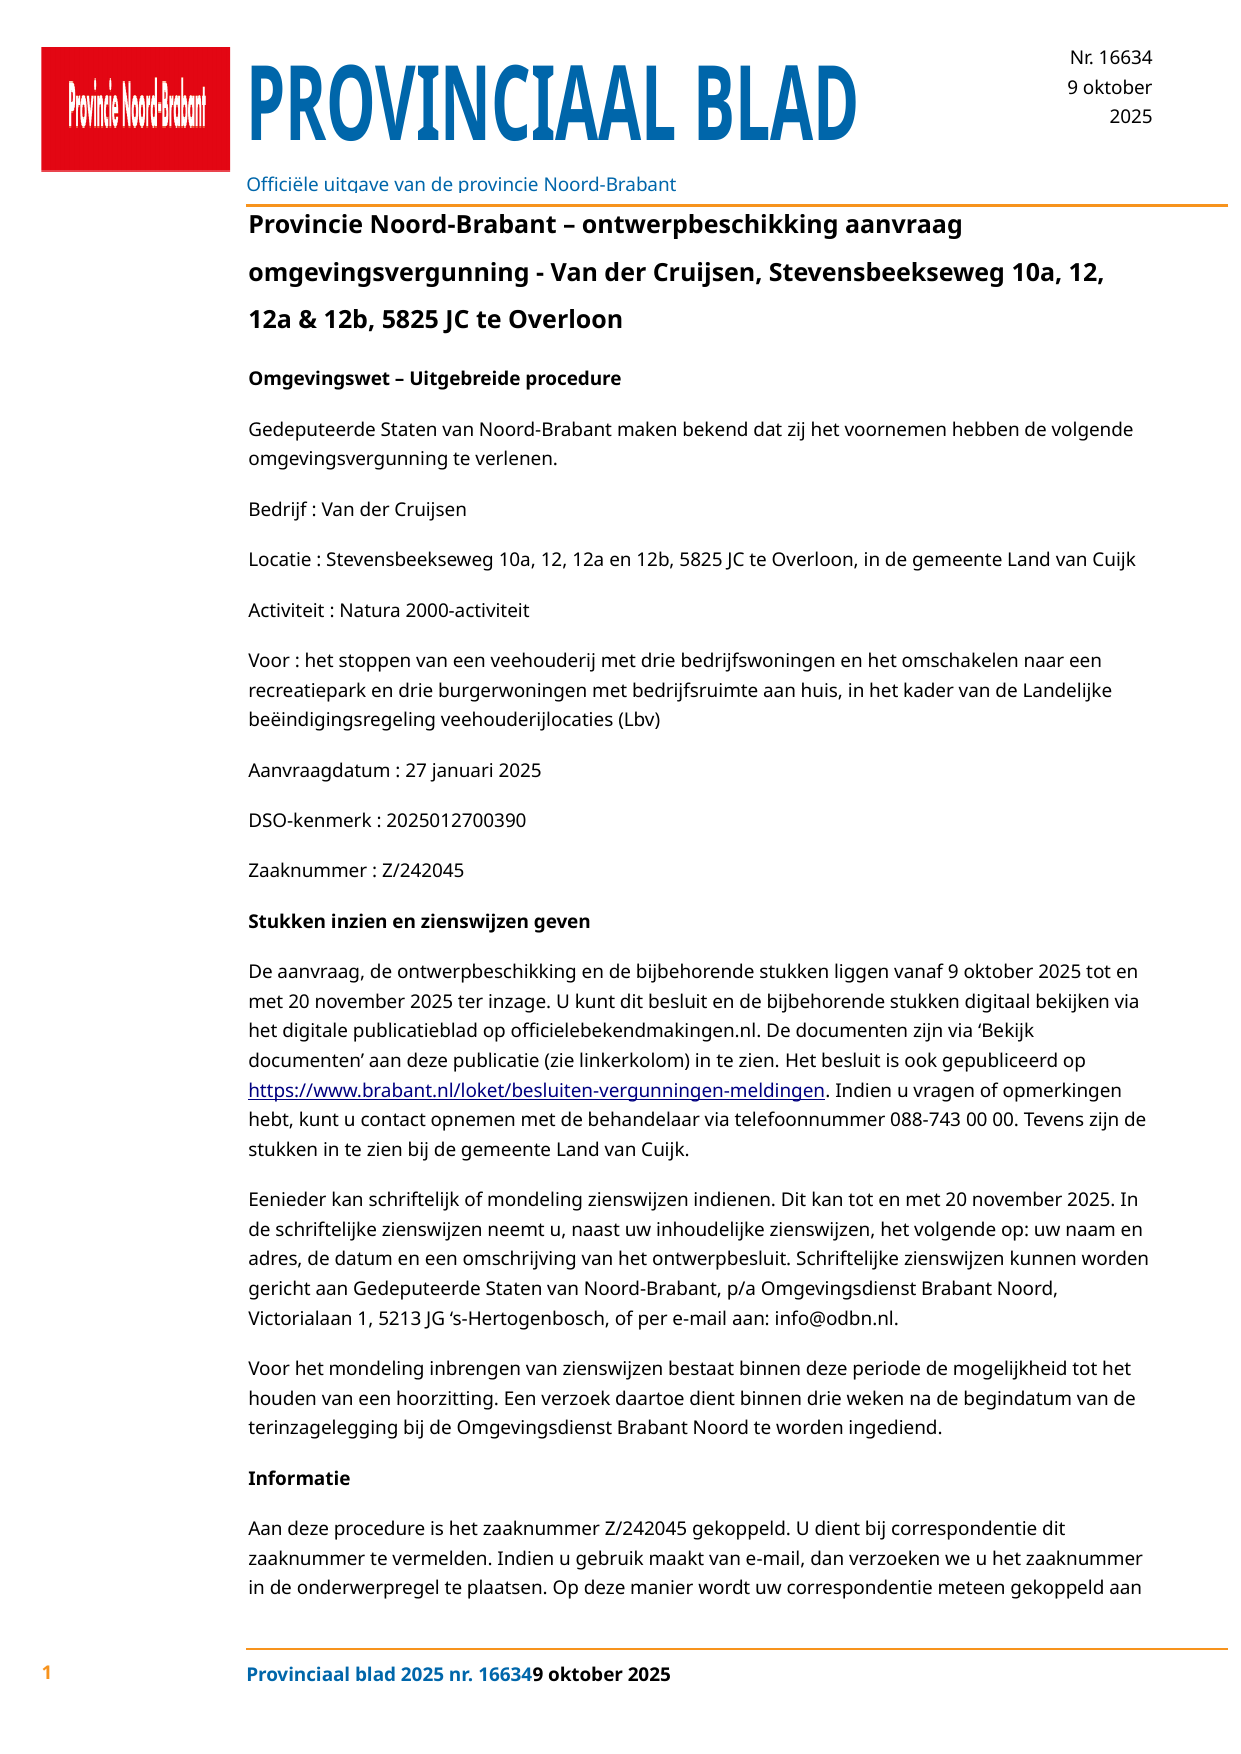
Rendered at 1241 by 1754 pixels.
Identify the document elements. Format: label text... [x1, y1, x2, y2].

text Eenieder kan schriftelijk of mondeling zienswijzen indienen. Dit kan tot en met 20 november 2025. In de schriftelijke zienswijzen neemt u, naast uw inhoudelijke zienswijzen, het volgende op: uw naam en adres, de datum en een omschrijving van het ontwerpbesluit. Schriftelijke zienswijzen kunnen worden gericht aan Gedeputeerde Staten van Noord-Brabant, p/a Omgevingsdienst Brabant Noord, Victorialaan 1, 5213 JG ‘s-Hertogenbosch, of per e-mail aan: info@odbn.nl. [248, 1186, 1152, 1330]
text De aanvraag, de ontwerpbeschikking en de bijbehorende stukken liggen vanaf 9 oktober 2025 tot en met 20 november 2025 ter inzage. U kunt dit besluit en de bijbehorende stukken digitaal bekijken via het digitale publicatieblad op officielebekendmakingen.nl. De documenten zijn via ‘Bekijk documenten’ aan deze publicatie (zie linkerkolom) in te zien. Het besluit is ook gepubliceerd op https://www.brabant.nl/loket/besluiten-vergunningen-meldingen. Indien u vragen of opmerkingen hebt, kunt u contact opnemen met de behandelaar via telefoonnummer 088-743 00 00. Tevens zijn de stukken in te zien bij de gemeente Land van Cuijk. [248, 958, 1152, 1162]
text Voor het mondeling inbrengen van zienswijzen bestaat binnen deze periode de mogelijkheid tot het houden van een hoorzitting. Een verzoek daartoe dient binnen drie weken na de begindatum van de terinzagelegging bij de Omgevingsdienst Brabant Noord te worden ingediend. [248, 1355, 1152, 1440]
text Aanvraagdatum : 27 januari 2025 [248, 757, 1152, 782]
text Locatie : Stevensbeekseweg 10a, 12, 12a en 12b, 5825 JC te Overloon, in de gemeente Land van Cuijk [248, 546, 1152, 572]
text Bedrijf : Van der Cruijsen [248, 496, 1152, 522]
text Provincie Noord-Brabant – ontwerpbeschikking aanvraag omgevingsvergunning - Van der Cruijsen, Stevensbeekseweg 10a, 12, 12a & 12b, 5825 JC te Overloon [248, 207, 1152, 336]
text Aan deze procedure is het zaaknummer Z/242045 gekoppeld. U dient bij correspondentie dit zaaknummer te vermelden. Indien u gebruik maakt van e-mail, dan verzoeken we u het zaaknummer in de onderwerpregel te plaatsen. Op deze manier wordt uw correspondentie meteen gekoppeld aan [248, 1515, 1152, 1600]
text Informatie [248, 1465, 1152, 1490]
text Zaaknummer : Z/242045 [248, 858, 1152, 883]
text Activiteit : Natura 2000-activiteit [248, 597, 1152, 622]
text DSO-kenmerk : 2025012700390 [248, 807, 1152, 833]
text Voor : het stoppen van een veehouderij met drie bedrijfswoningen en het omschakelen naar een recreatiepark en drie burgerwoningen met bedrijfsruimte aan huis, in het kader van de Landelijke beëindigingsregeling veehouderijlocaties (Lbv) [248, 647, 1152, 732]
text Gedeputeerde Staten van Noord-Brabant maken bekend dat zij het voornemen hebben de volgende omgevingsvergunning te verlenen. [248, 416, 1152, 471]
picture [41, 47, 231, 172]
text Omgevingswet – Uitgebreide procedure [248, 366, 1152, 391]
text Stukken inzien en zienswijzen geven [248, 908, 1152, 934]
